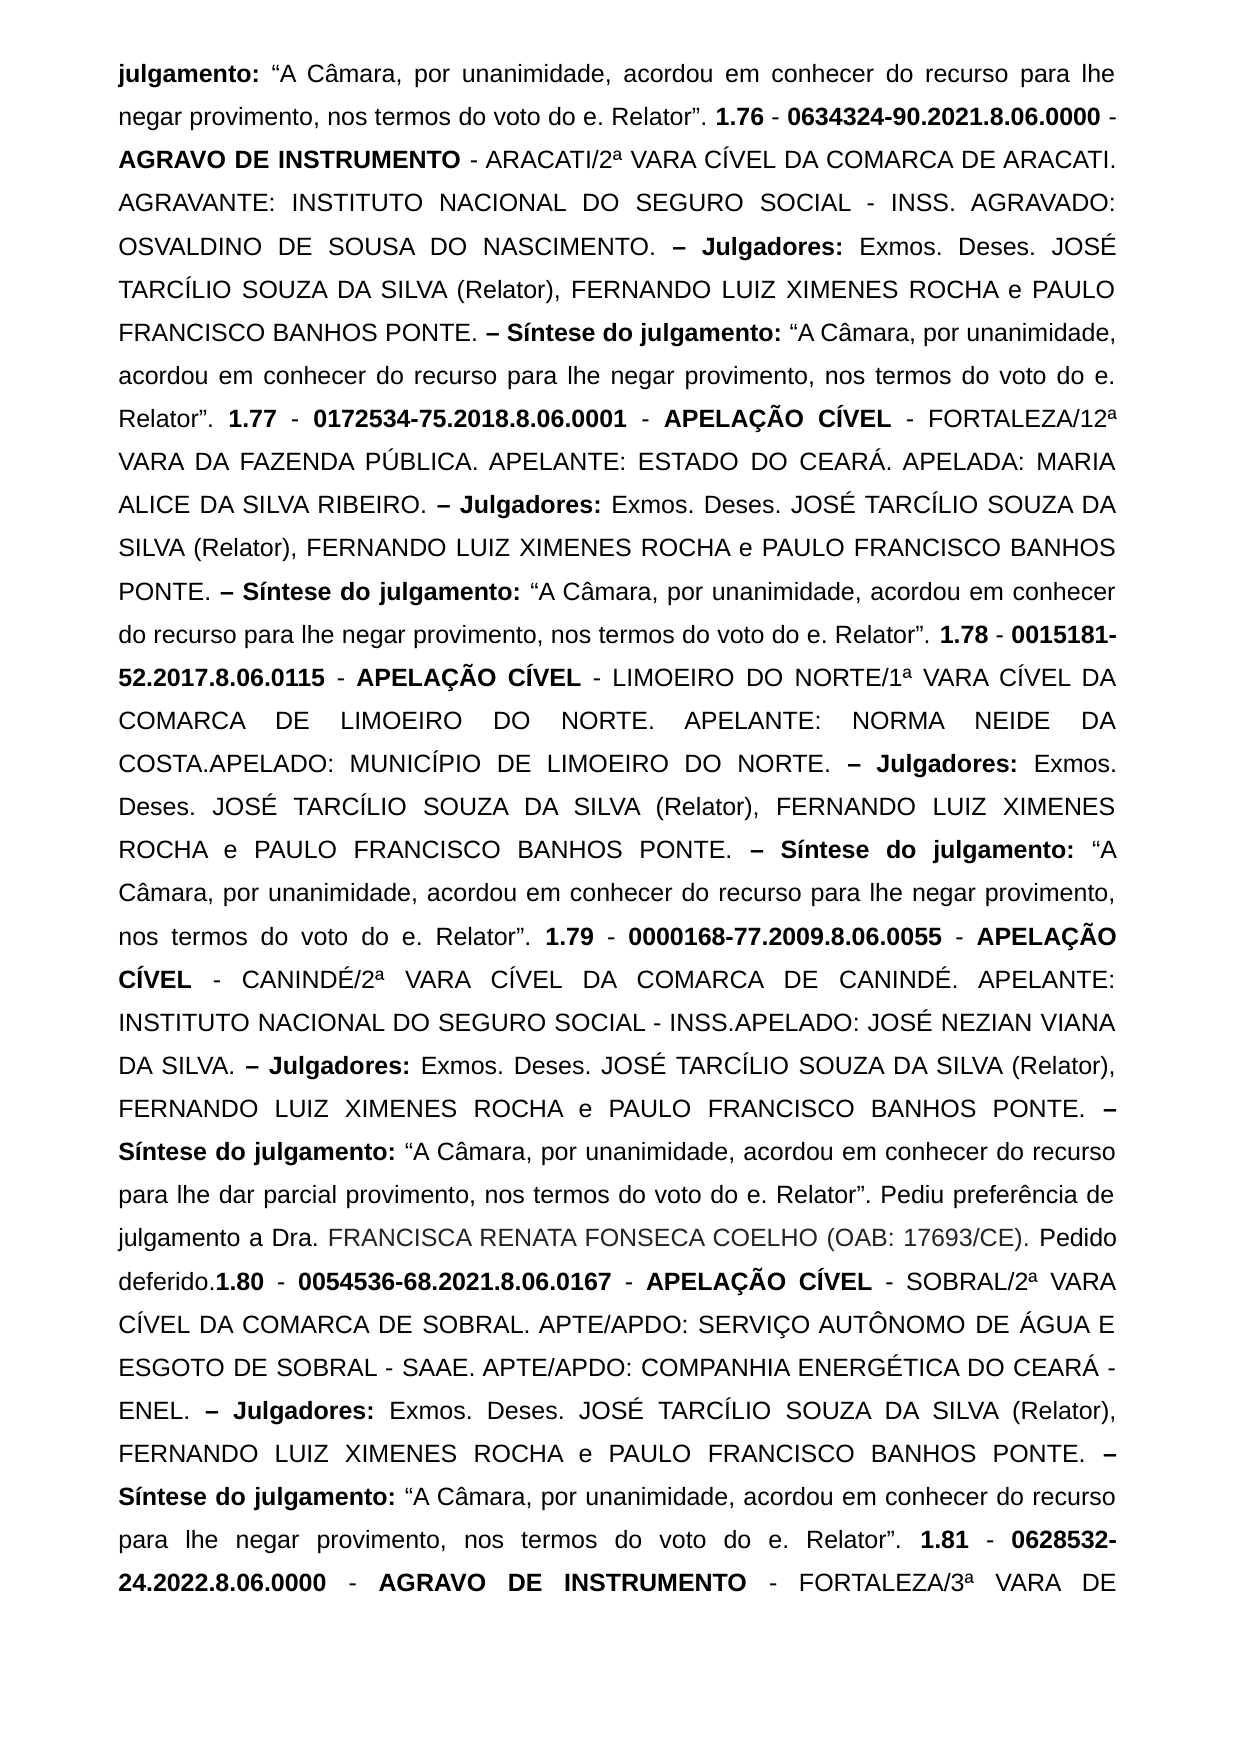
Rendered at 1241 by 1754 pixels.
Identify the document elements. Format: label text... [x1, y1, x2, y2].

text julgamento: “A Câmara, por unanimidade, acordou em conhecer do recurso para lhe negar provimento, nos termos do voto do e. Relator”. 1.76 - 0634324-90.2021.8.06.0000 - AGRAVO DE INSTRUMENTO - ARACATI/2ª VARA CÍVEL DA COMARCA DE ARACATI. AGRAVANTE: INSTITUTO NACIONAL DO SEGURO SOCIAL - INSS. AGRAVADO: OSVALDINO DE SOUSA DO NASCIMENTO. – Julgadores: Exmos. Deses. JOSÉ TARCÍLIO SOUZA DA SILVA (Relator), FERNANDO LUIZ XIMENES ROCHA e PAULO FRANCISCO BANHOS PONTE. – Síntese do julgamento: “A Câmara, por unanimidade, acordou em conhecer do recurso para lhe negar provimento, nos termos do voto do e. Relator”. 1.77 - 0172534-75.2018.8.06.0001 - APELAÇÃO CÍVEL - FORTALEZA/12ª VARA DA FAZENDA PÚBLICA. APELANTE: ESTADO DO CEARÁ. APELADA: MARIA ALICE DA SILVA RIBEIRO. – Julgadores: Exmos. Deses. JOSÉ TARCÍLIO SOUZA DA SILVA (Relator), FERNANDO LUIZ XIMENES ROCHA e PAULO FRANCISCO BANHOS PONTE. – Síntese do julgamento: “A Câmara, por unanimidade, acordou em conhecer do recurso para lhe negar provimento, nos termos do voto do e. Relator”. 1.78 - 0015181-52.2017.8.06.0115 - APELAÇÃO CÍVEL - LIMOEIRO DO NORTE/1ª VARA CÍVEL DA COMARCA DE LIMOEIRO DO NORTE. APELANTE: NORMA NEIDE DA COSTA.APELADO: MUNICÍPIO DE LIMOEIRO DO NORTE. – Julgadores: Exmos. Deses. JOSÉ TARCÍLIO SOUZA DA SILVA (Relator), FERNANDO LUIZ XIMENES ROCHA e PAULO FRANCISCO BANHOS PONTE. – Síntese do julgamento: “A Câmara, por unanimidade, acordou em conhecer do recurso para lhe negar provimento, nos termos do voto do e. Relator”. 1.79 - 0000168-77.2009.8.06.0055 - APELAÇÃO CÍVEL - CANINDÉ/2ª VARA CÍVEL DA COMARCA DE CANINDÉ. APELANTE: INSTITUTO NACIONAL DO SEGURO SOCIAL - INSS.APELADO: JOSÉ NEZIAN VIANA DA SILVA. – Julgadores: Exmos. Deses. JOSÉ TARCÍLIO SOUZA DA SILVA (Relator), FERNANDO LUIZ XIMENES ROCHA e PAULO FRANCISCO BANHOS PONTE. – Síntese do julgamento: “A Câmara, por unanimidade, acordou em conhecer do recurso para lhe dar parcial provimento, nos termos do voto do e. Relator”. Pediu preferência de julgamento a Dra. FRANCISCA RENATA FONSECA COELHO (OAB: 17693/CE). Pedido deferido.1.80 - 0054536-68.2021.8.06.0167 - APELAÇÃO CÍVEL - SOBRAL/2ª VARA CÍVEL DA COMARCA DE SOBRAL. APTE/APDO: SERVIÇO AUTÔNOMO DE ÁGUA E ESGOTO DE SOBRAL - SAAE. APTE/APDO: COMPANHIA ENERGÉTICA DO CEARÁ - ENEL. – Julgadores: Exmos. Deses. JOSÉ TARCÍLIO SOUZA DA SILVA (Relator), FERNANDO LUIZ XIMENES ROCHA e PAULO FRANCISCO BANHOS PONTE. – Síntese do julgamento: “A Câmara, por unanimidade, acordou em conhecer do recurso para lhe negar provimento, nos termos do voto do e. Relator”. 1.81 - 0628532-24.2022.8.06.0000 - AGRAVO DE INSTRUMENTO - FORTALEZA/3ª VARA DE [118, 59, 1117, 1597]
